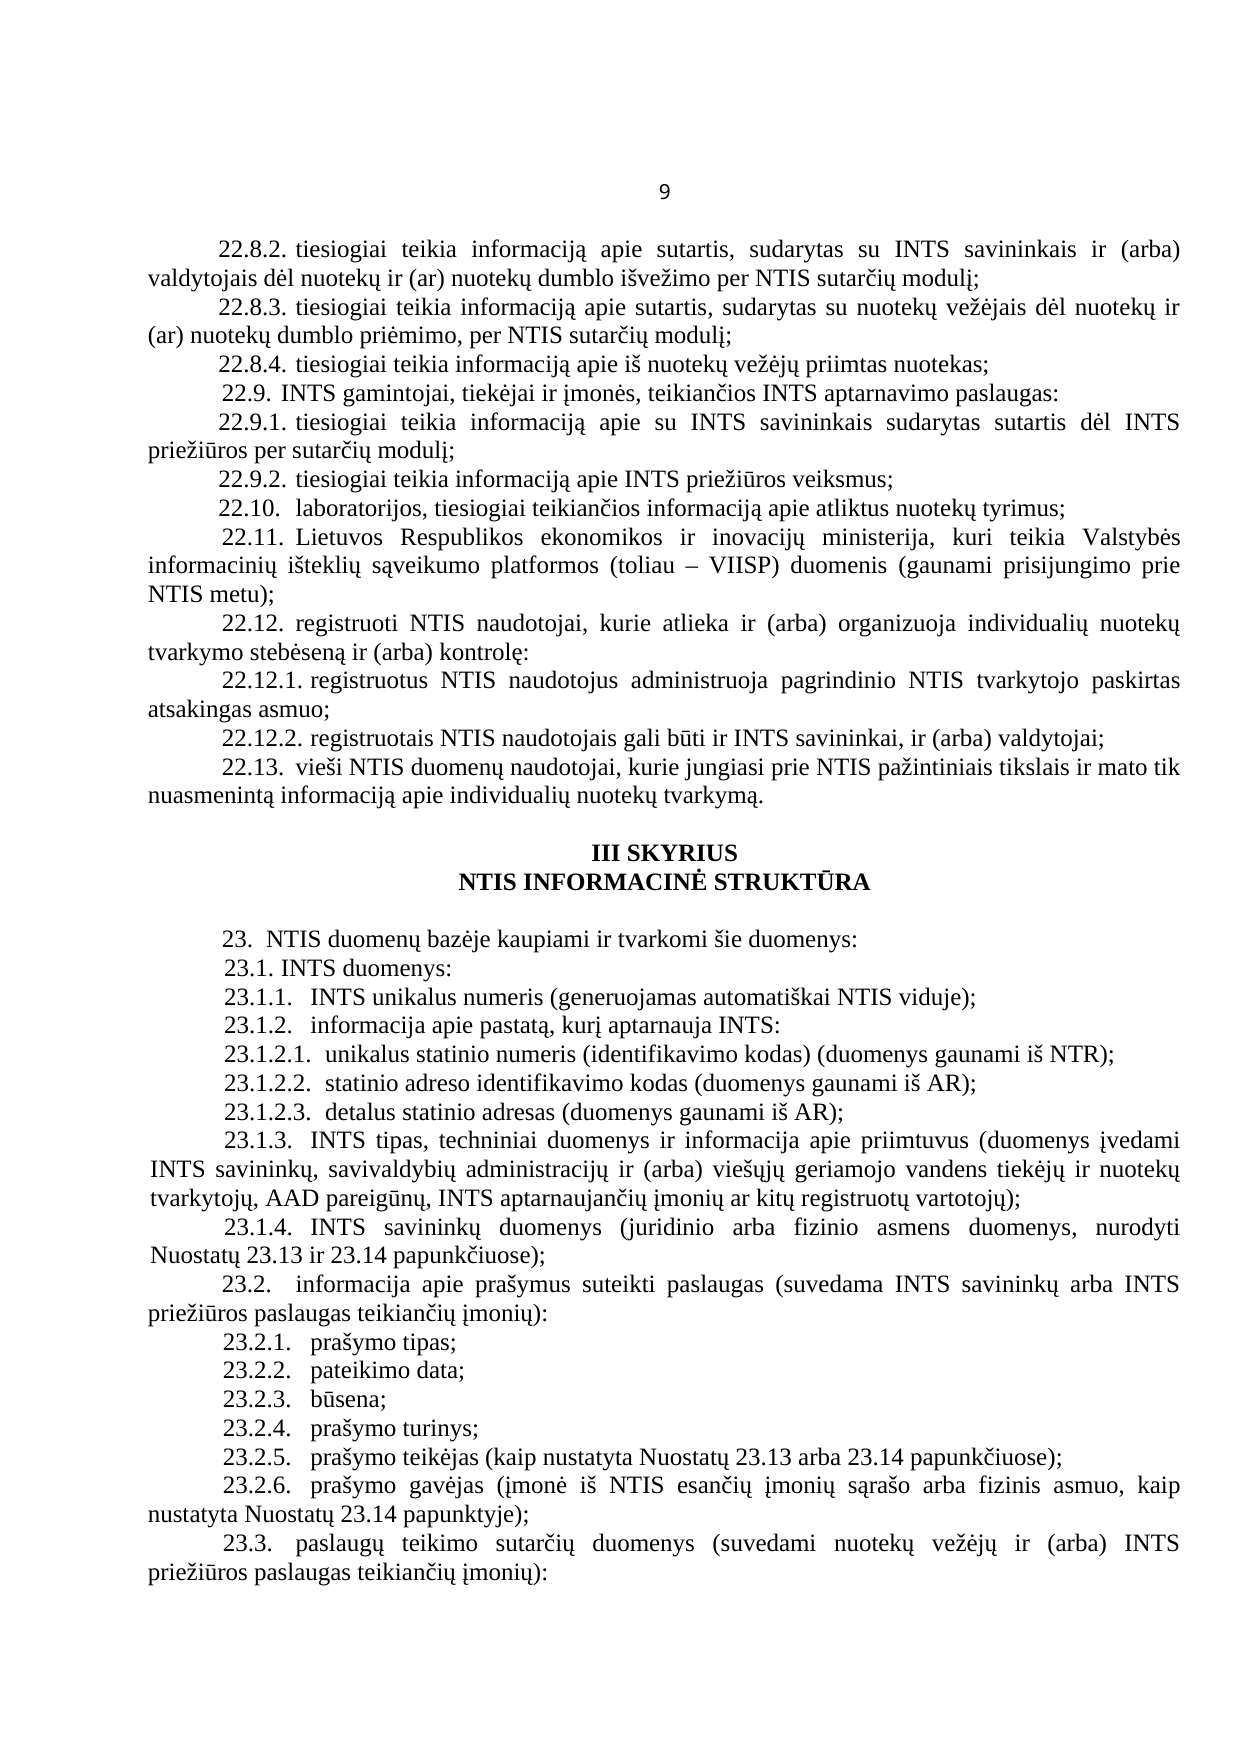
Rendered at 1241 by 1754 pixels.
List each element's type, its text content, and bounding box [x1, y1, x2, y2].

text 22.8.2. tiesiogiai teikia informaciją apie sutartis, sudarytas su INTS savininkais ir (arba) valdytojais dėl nuotekų ir (ar) nuotekų dumblo išvežimo per NTIS sutarčių modulį; [148, 234, 1181, 292]
text 23.2.3. būsena; [148, 1384, 1181, 1413]
text 23.2.6. prašymo gavėjas (įmonė iš NTIS esančių įmonių sąrašo arba fizinis asmuo, kaip nustatyta Nuostatų 23.14 papunktyje); [148, 1470, 1181, 1528]
text 22.8.4. tiesiogiai teikia informaciją apie iš nuotekų vežėjų priimtas nuotekas; [148, 349, 1181, 378]
text 23. NTIS duomenų bazėje kaupiami ir tvarkomi šie duomenys: [148, 924, 1181, 953]
text 22.12.2. registruotais NTIS naudotojais gali būti ir INTS savininkai, ir (arba) valdytojai; [148, 723, 1181, 752]
text 23.1. INTS duomenys: [148, 953, 1181, 982]
text 23.1.2.2. statinio adreso identifikavimo kodas (duomenys gaunami iš AR); [148, 1068, 1181, 1097]
text 22.9. INTS gamintojai, tiekėjai ir įmonės, teikiančios INTS aptarnavimo paslaugas: [151, 378, 1181, 407]
text 23.3. paslaugų teikimo sutarčių duomenys (suvedami nuotekų vežėjų ir (arba) INTS priežiūros paslaugas teikiančių įmonių): [148, 1528, 1181, 1585]
text 23.2.2. pateikimo data; [148, 1355, 1181, 1384]
text 22.12.1. registruotus NTIS naudotojus administruoja pagrindinio NTIS tvarkytojo paskirtas atsakingas asmuo; [148, 665, 1181, 723]
text 22.12. registruoti NTIS naudotojai, kurie atlieka ir (arba) organizuoja individualių nuotekų tvarkymo stebėseną ir (arba) kontrolę: [148, 608, 1181, 665]
text 23.1.1. INTS unikalus numeris (generuojamas automatiškai NTIS viduje); [150, 982, 1181, 1010]
text 22.13. vieši NTIS duomenų naudotojai, kurie jungiasi prie NTIS pažintiniais tikslais ir mato tik nuasmenintą informaciją apie individualių nuotekų tvarkymą. [148, 752, 1181, 809]
text 22.8.3. tiesiogiai teikia informaciją apie sutartis, sudarytas su nuotekų vežėjais dėl nuotekų ir (ar) nuotekų dumblo priėmimo, per NTIS sutarčių modulį; [148, 292, 1181, 349]
text 22.10. laboratorijos, tiesiogiai teikiančios informaciją apie atliktus nuotekų tyrimus; [148, 493, 1181, 522]
text 22.9.2. tiesiogiai teikia informaciją apie INTS priežiūros veiksmus; [148, 464, 1181, 493]
text NTIS INFORMACINĖ STRUKTŪRA [148, 867, 1181, 895]
text 22.9.1. tiesiogiai teikia informaciją apie su INTS savininkais sudarytas sutartis dėl INTS priežiūros per sutarčių modulį; [148, 407, 1181, 464]
text 23.1.3. INTS tipas, techniniai duomenys ir informacija apie priimtuvus (duomenys įvedami INTS savininkų, savivaldybių administracijų ir (arba) viešųjų geriamojo vandens tiekėjų ir nuotekų tvarkytojų, AAD pareigūnų, INTS aptarnaujančių įmonių ar kitų registruotų vartotojų); [150, 1125, 1181, 1212]
text 23.2.1. prašymo tipas; [148, 1327, 1181, 1355]
text 23.1.2. informacija apie pastatą, kurį aptarnauja INTS: [150, 1010, 1181, 1039]
text III SKYRIUS [148, 838, 1181, 867]
text 22.11. Lietuvos Respublikos ekonomikos ir inovacijų ministerija, kuri teikia Valstybės informacinių išteklių sąveikumo platformos (toliau – VIISP) duomenis (gaunami prisijungimo prie NTIS metu); [148, 522, 1181, 608]
text 23.1.4. INTS savininkų duomenys (juridinio arba fizinio asmens duomenys, nurodyti Nuostatų 23.13 ir 23.14 papunkčiuose); [150, 1212, 1181, 1269]
text 23.2.5. prašymo teikėjas (kaip nustatyta Nuostatų 23.13 arba 23.14 papunkčiuose); [148, 1442, 1181, 1470]
text 23.2.4. prašymo turinys; [148, 1413, 1181, 1442]
text 23.1.2.1. unikalus statinio numeris (identifikavimo kodas) (duomenys gaunami iš NTR); [148, 1039, 1181, 1068]
text 23.1.2.3. detalus statinio adresas (duomenys gaunami iš AR); [148, 1097, 1181, 1125]
text 23.2. informacija apie prašymus suteikti paslaugas (suvedama INTS savininkų arba INTS priežiūros paslaugas teikiančių įmonių): [148, 1269, 1181, 1327]
